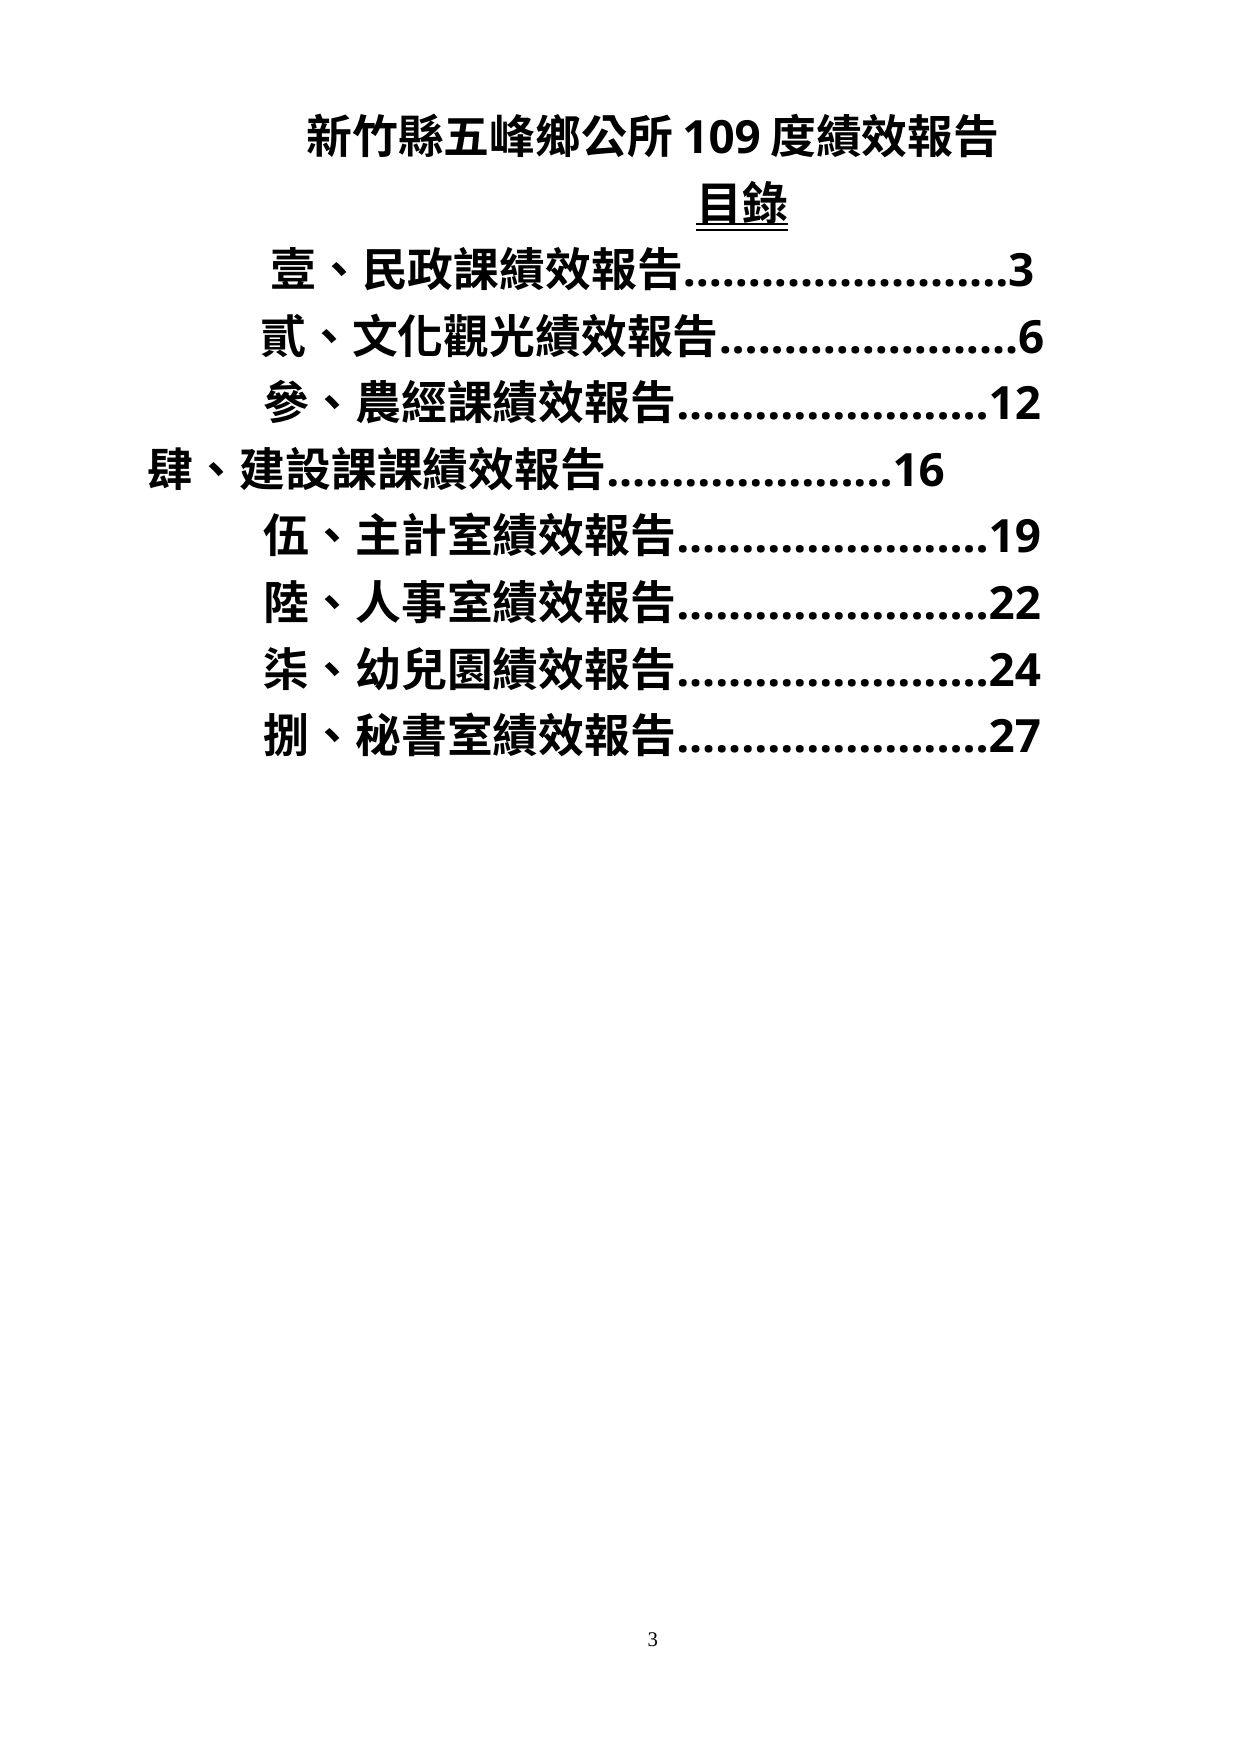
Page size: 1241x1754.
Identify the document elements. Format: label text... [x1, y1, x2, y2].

text 肆、建設課課績效報告......................16 [148, 433, 1157, 500]
text 伍、主計室績效報告........................19 [148, 500, 1157, 566]
text 貳、文化觀光績效報告.......................6 [148, 300, 1157, 367]
text 陸、人事室績效報告........................22 [148, 566, 1157, 633]
text 柒、幼兒園績效報告........................24 [148, 633, 1157, 699]
text 新竹縣五峰鄉公所109度績效報告 [148, 101, 1157, 167]
text 目錄 [148, 167, 1157, 233]
text 捌、秘書室績效報告........................27 [148, 699, 1157, 766]
text 壹、民政課績效報告.........................3 [148, 233, 1157, 300]
text 參、農經課績效報告........................12 [148, 367, 1157, 433]
